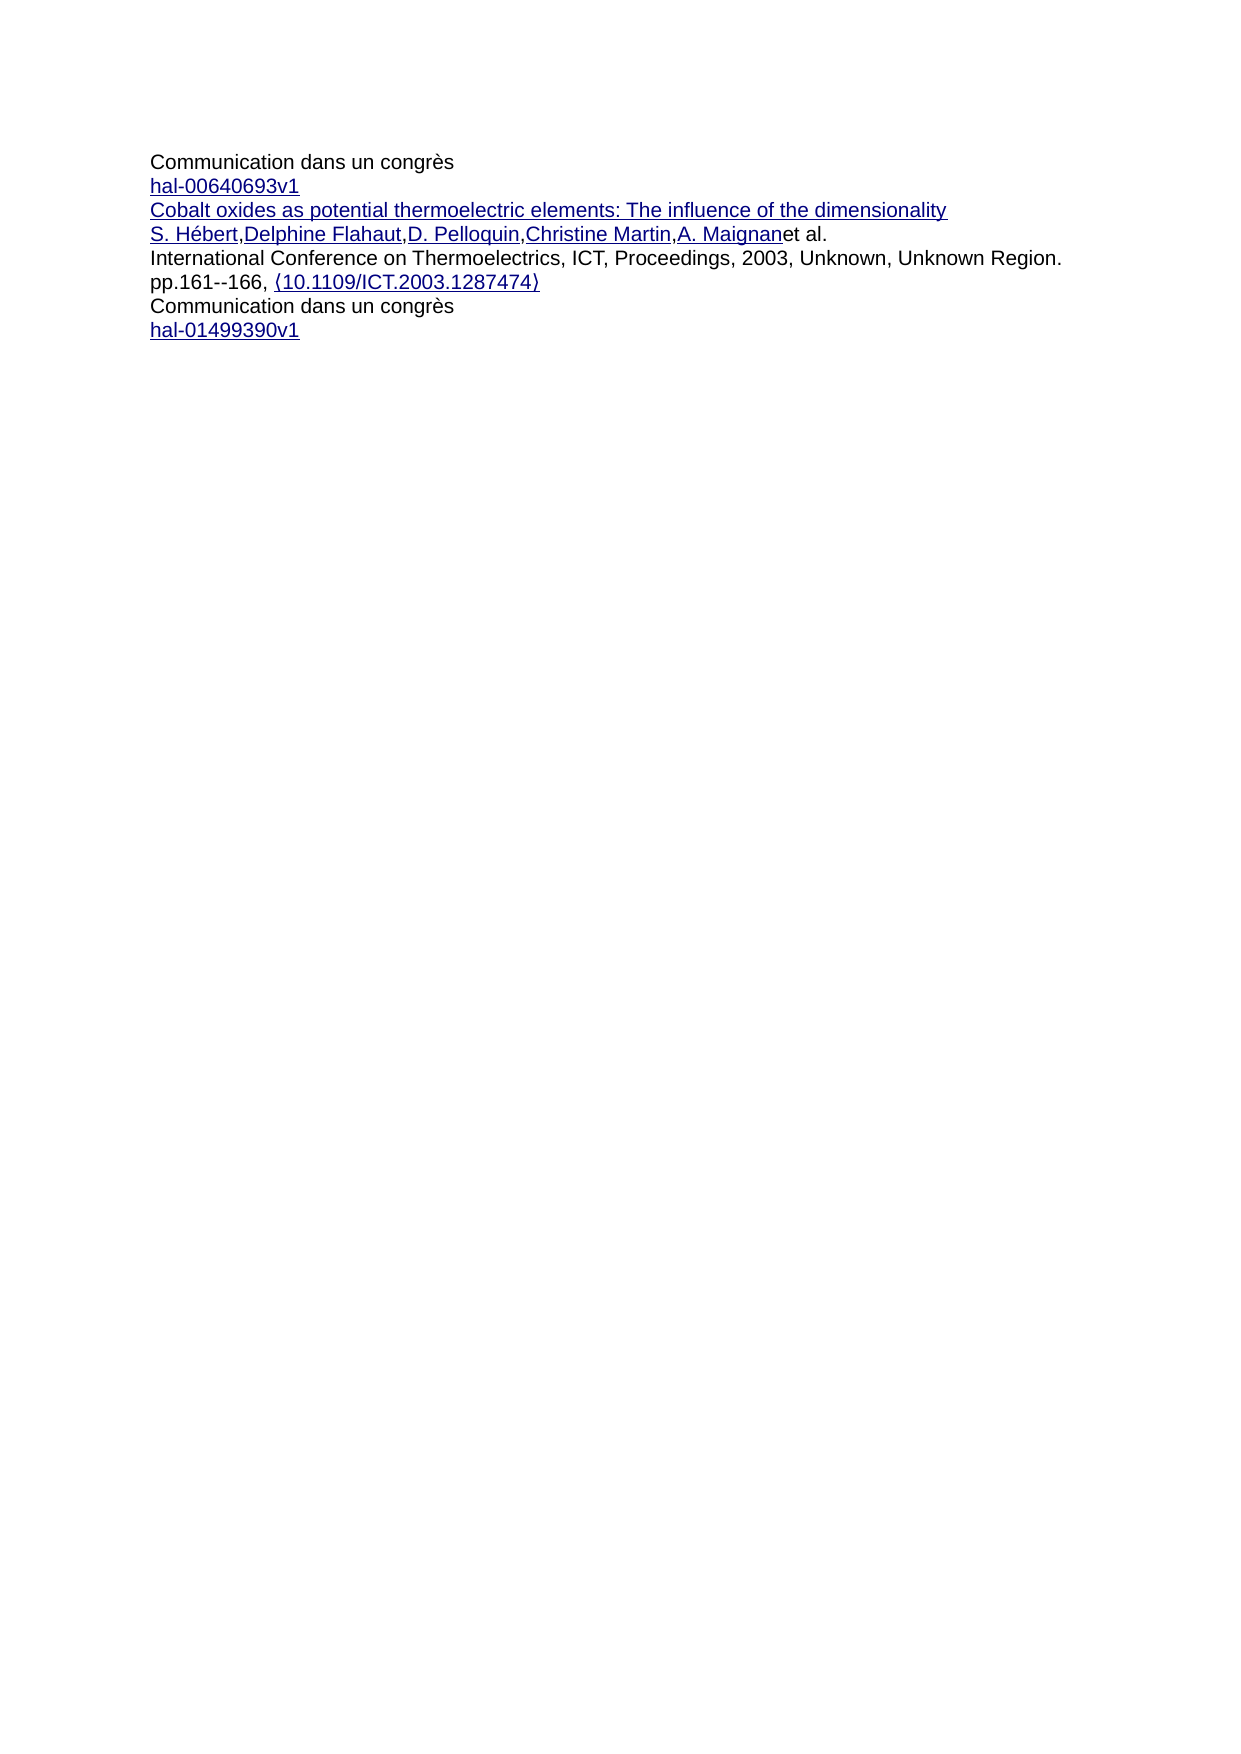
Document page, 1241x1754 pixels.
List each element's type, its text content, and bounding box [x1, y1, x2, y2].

table_cell Communication dans un congrès hal-00640693v1 [150, 150, 1090, 198]
table_cell Cobalt oxides as potential thermoelectric elements: The influence of the dimensionality S. Hébert,Delphine Flahaut,D. Pelloquin,Christine Martin,A. Maignanet al. International Conference on Thermoelectrics, ICT, Proceedings, 2003, Unknown, Unknown Region. pp.161--166, ⟨10.1109/ICT.2003.1287474⟩ Communication dans un congrès hal-01499390v1 [150, 198, 1090, 342]
